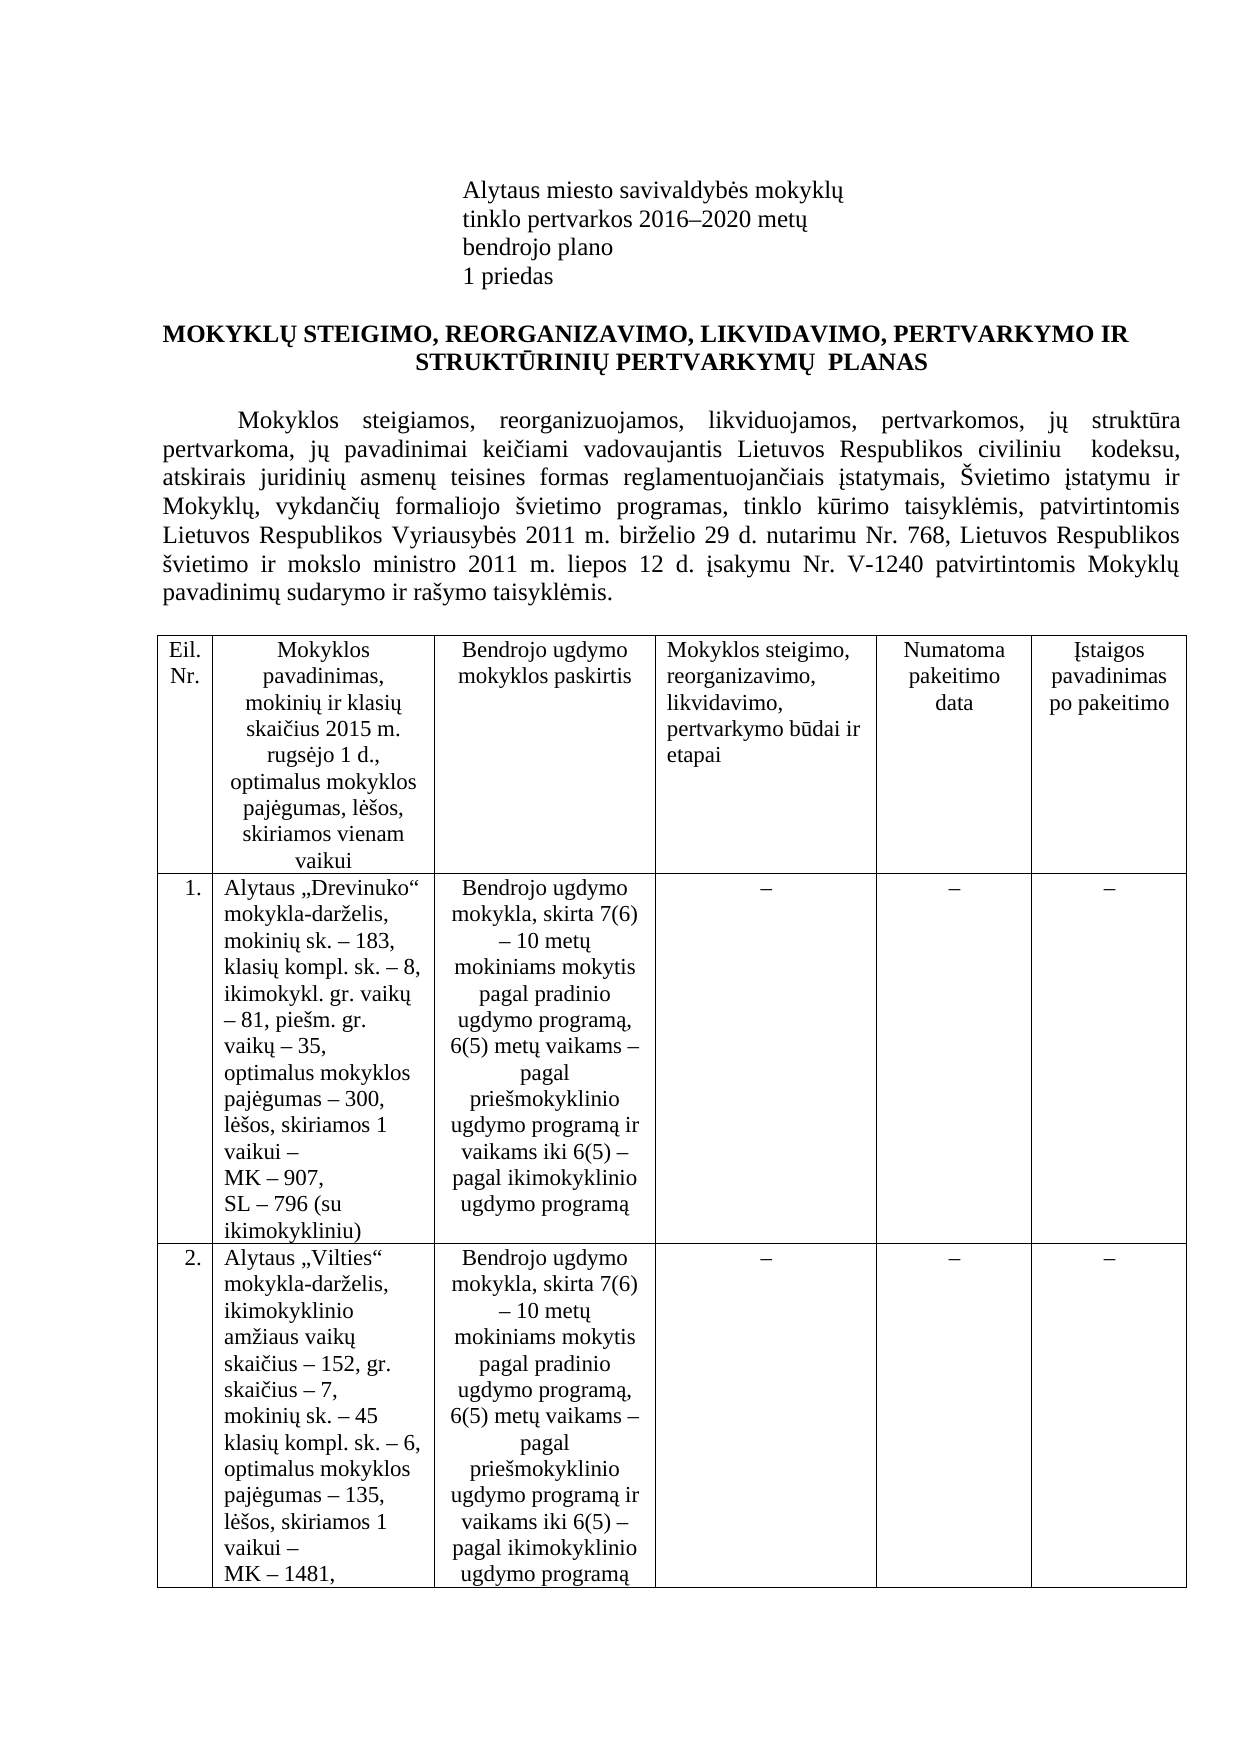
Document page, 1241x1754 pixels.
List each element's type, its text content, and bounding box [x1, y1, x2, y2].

table_cell – [1032, 1244, 1186, 1587]
text 1 priedas [162, 261, 1181, 290]
table_header Bendrojo ugdymo mokyklos paskirtis [435, 636, 655, 873]
text Alytaus miesto savivaldybės mokyklų [162, 175, 1181, 204]
table_cell – [1032, 874, 1186, 1243]
table_header Mokyklos steigimo, reorganizavimo, likvidavimo, pertvarkymo būdai ir etapai [656, 636, 876, 873]
text Mokyklos steigiamos, reorganizuojamos, likviduojamos, pertvarkomos, jų struktūra pertvarkoma, jų pavadinimai keičiami vadovaujantis Lietuvos Respublikos civiliniu kodeksu, atskirais juridinių asmenų teisines formas reglamentuojančiais įstatymais, Švietimo įstatymu ir Mokyklų, vykdančių formaliojo švietimo programas, tinklo kūrimo taisyklėmis, patvirtintomis Lietuvos Respublikos Vyriausybės 2011 m. birželio 29 d. nutarimu Nr. 768, Lietuvos Respublikos švietimo ir mokslo ministro 2011 m. liepos 12 d. įsakymu Nr. V-1240 patvirtintomis Mokyklų pavadinimų sudarymo ir rašymo taisyklėmis. [162, 405, 1181, 606]
text tinklo pertvarkos 2016–2020 metų [162, 204, 1181, 232]
table_cell 1. [158, 874, 212, 1243]
text MOKYKLŲ STEIGIMO, REORGANIZAVIMO, LIKVIDAVIMO, PERTVARKYMO IR [162, 319, 1181, 347]
table_header Įstaigos pavadinimas po pakeitimo [1032, 636, 1186, 873]
table_cell Alytaus „Drevinuko“ mokykla-darželis, mokinių sk. – 183, klasių kompl. sk. – 8, ikimokykl. gr. vaikų – 81, piešm. gr. vaikų – 35, optimalus mokyklos pajėgumas – 300, lėšos, skiriamos 1 vaikui – MK – 907, SL – 796 (su ikimokykliniu) [213, 874, 434, 1243]
table_cell Bendrojo ugdymo mokykla, skirta 7(6) – 10 metų mokiniams mokytis pagal pradinio ugdymo programą, 6(5) metų vaikams – pagal priešmokyklinio ugdymo programą ir vaikams iki 6(5) – pagal ikimokyklinio ugdymo programą [435, 1244, 655, 1587]
table_cell – [877, 1244, 1031, 1587]
table_cell – [656, 1244, 876, 1587]
table_cell 2. [158, 1244, 212, 1587]
table_header Numatoma pakeitimo data [877, 636, 1031, 873]
table_header Eil. Nr. [158, 636, 212, 873]
table_header Mokyklos pavadinimas, mokinių ir klasių skaičius 2015 m. rugsėjo 1 d., optimalus mokyklos pajėgumas, lėšos, skiriamos vienam vaikui [213, 636, 434, 873]
text bendrojo plano [162, 232, 1181, 261]
table_cell – [656, 874, 876, 1243]
table_cell – [877, 874, 1031, 1243]
table_cell Alytaus „Vilties“ mokykla-darželis, ikimokyklinio amžiaus vaikų skaičius – 152, gr. skaičius – 7, mokinių sk. – 45 klasių kompl. sk. – 6, optimalus mokyklos pajėgumas – 135, lėšos, skiriamos 1 vaikui – MK – 1481, [213, 1244, 434, 1587]
table_cell Bendrojo ugdymo mokykla, skirta 7(6) – 10 metų mokiniams mokytis pagal pradinio ugdymo programą, 6(5) metų vaikams – pagal priešmokyklinio ugdymo programą ir vaikams iki 6(5) – pagal ikimokyklinio ugdymo programą [435, 874, 655, 1243]
text STRUKTŪRINIŲ PERTVARKYMŲ PLANAS [162, 347, 1181, 376]
